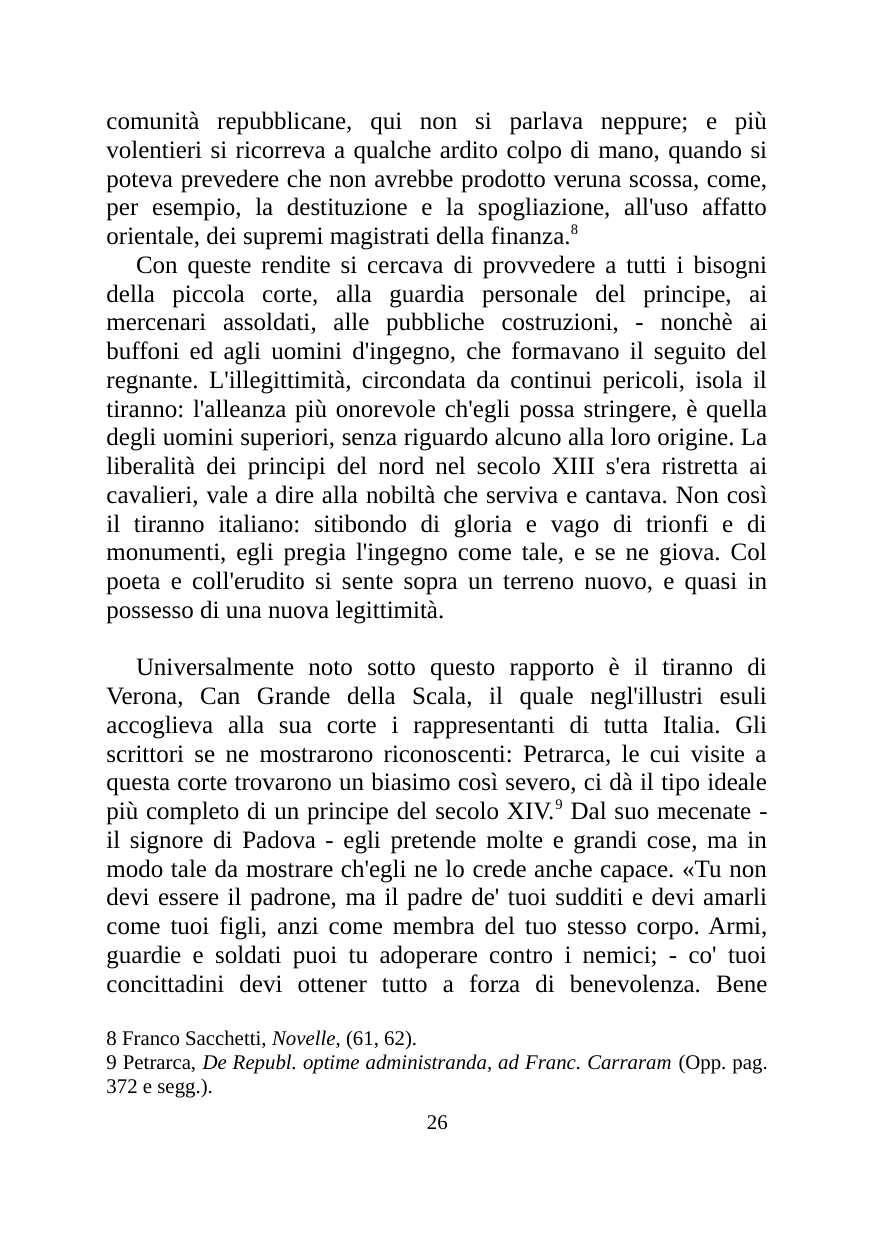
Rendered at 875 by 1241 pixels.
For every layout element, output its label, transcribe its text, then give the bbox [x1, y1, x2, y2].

text comunità repubblicane, qui non si parlava neppure; e più volentieri si ricorreva a qualche ardito colpo di mano, quando si poteva prevedere che non avrebbe prodotto veruna scossa, come, per esempio, la destituzione e la spogliazione, all'uso affatto orientale, dei supremi magistrati della finanza. [106, 106, 768, 250]
text Con queste rendite si cercava di provvedere a tutti i bisogni della piccola corte, alla guardia personale del principe, ai mercenari assoldati, alle pubbliche costruzioni, - nonchè ai buffoni ed agli uomini d'ingegno, che formavano il seguito del regnante. L'illegittimità, circondata da continui pericoli, isola il tiranno: l'alleanza più onorevole ch'egli possa stringere, è quella degli uomini superiori, senza riguardo alcuno alla loro origine. La liberalità dei principi del nord nel secolo XIII s'era ristretta ai cavalieri, vale a dire alla nobiltà che serviva e cantava. Non così il tiranno italiano: sitibondo di gloria e vago di trionfi e di monumenti, egli pregia l'ingegno come tale, e se ne giova. Col poeta e coll'erudito si sente sopra un terreno nuovo, e quasi in possesso di una nuova legittimità. [106, 250, 768, 624]
text Franco Sacchetti, Novelle, (61, 62). [106, 1026, 768, 1050]
text Petrarca, De Republ. optime administranda, ad Franc. Carraram (Opp. pag. 372 e segg.). [106, 1050, 768, 1098]
text Universalmente noto sotto questo rapporto è il tiranno di Verona, Can Grande della Scala, il quale negl'illustri esuli accoglieva alla sua corte i rappresentanti di tutta Italia. Gli scrittori se ne mostrarono riconoscenti: Petrarca, le cui visite a questa corte trovarono un biasimo così severo, ci dà il tipo ideale più completo di un principe del secolo XIV. Dal suo mecenate - il signore di Padova - egli pretende molte e grandi cose, ma in modo tale da mostrare ch'egli ne lo crede anche capace. «Tu non devi essere il padrone, ma il padre de' tuoi sudditi e devi amarli come tuoi figli, anzi come membra del tuo stesso corpo. Armi, guardie e soldati puoi tu adoperare contro i nemici; - co' tuoi concittadini devi ottener tutto a forza di benevolenza. Bene [106, 652, 768, 997]
